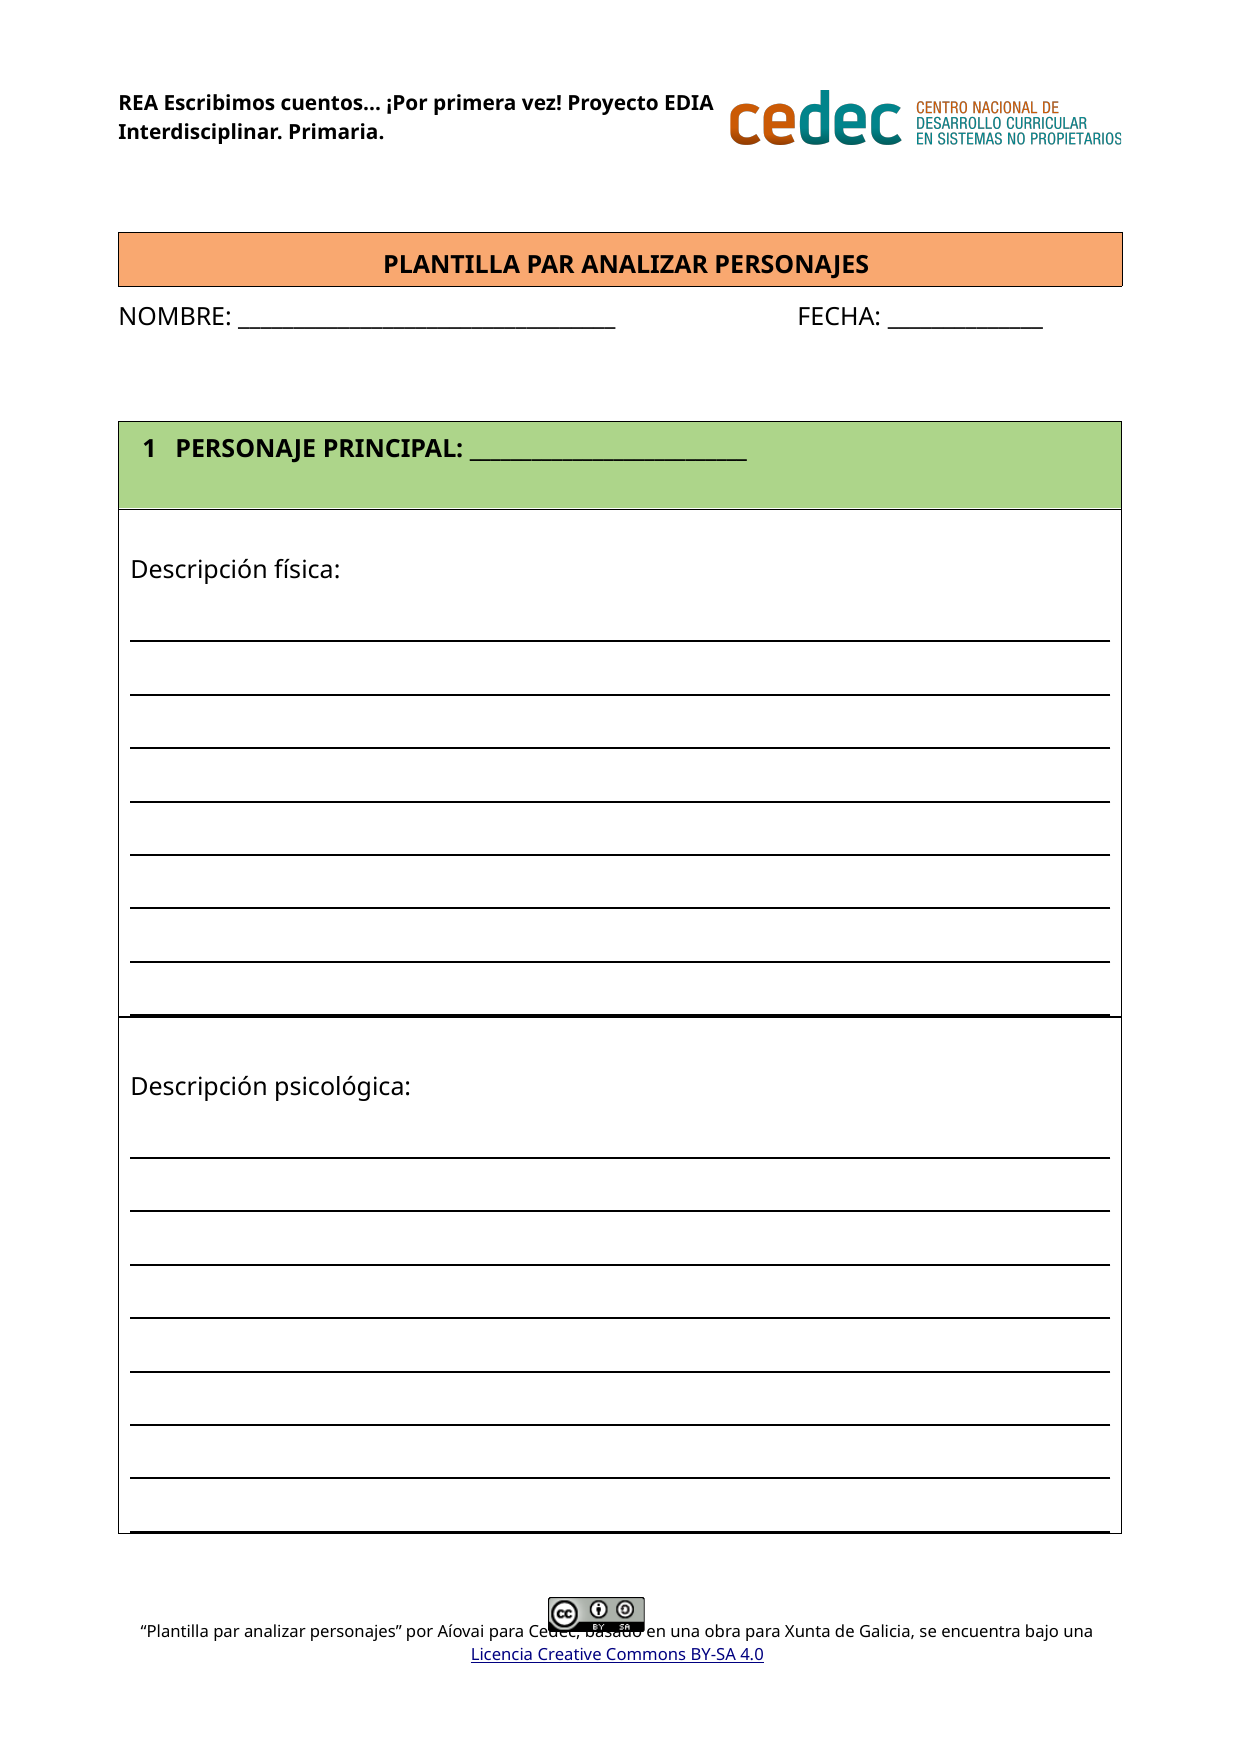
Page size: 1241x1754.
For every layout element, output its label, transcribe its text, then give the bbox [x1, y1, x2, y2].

table_header PLANTILLA PAR ANALIZAR PERSONAJES [119, 233, 1122, 286]
table_cell Descripción física: [119, 510, 1121, 1016]
picture [548, 1597, 645, 1632]
text NOMBRE: __________________________________ FECHA: ______________ [118, 298, 1116, 332]
table_cell Descripción psicológica: [119, 1018, 1121, 1533]
table_header PERSONAJE PRINCIPAL: ___________________________ [119, 422, 1121, 508]
picture [730, 90, 1122, 145]
